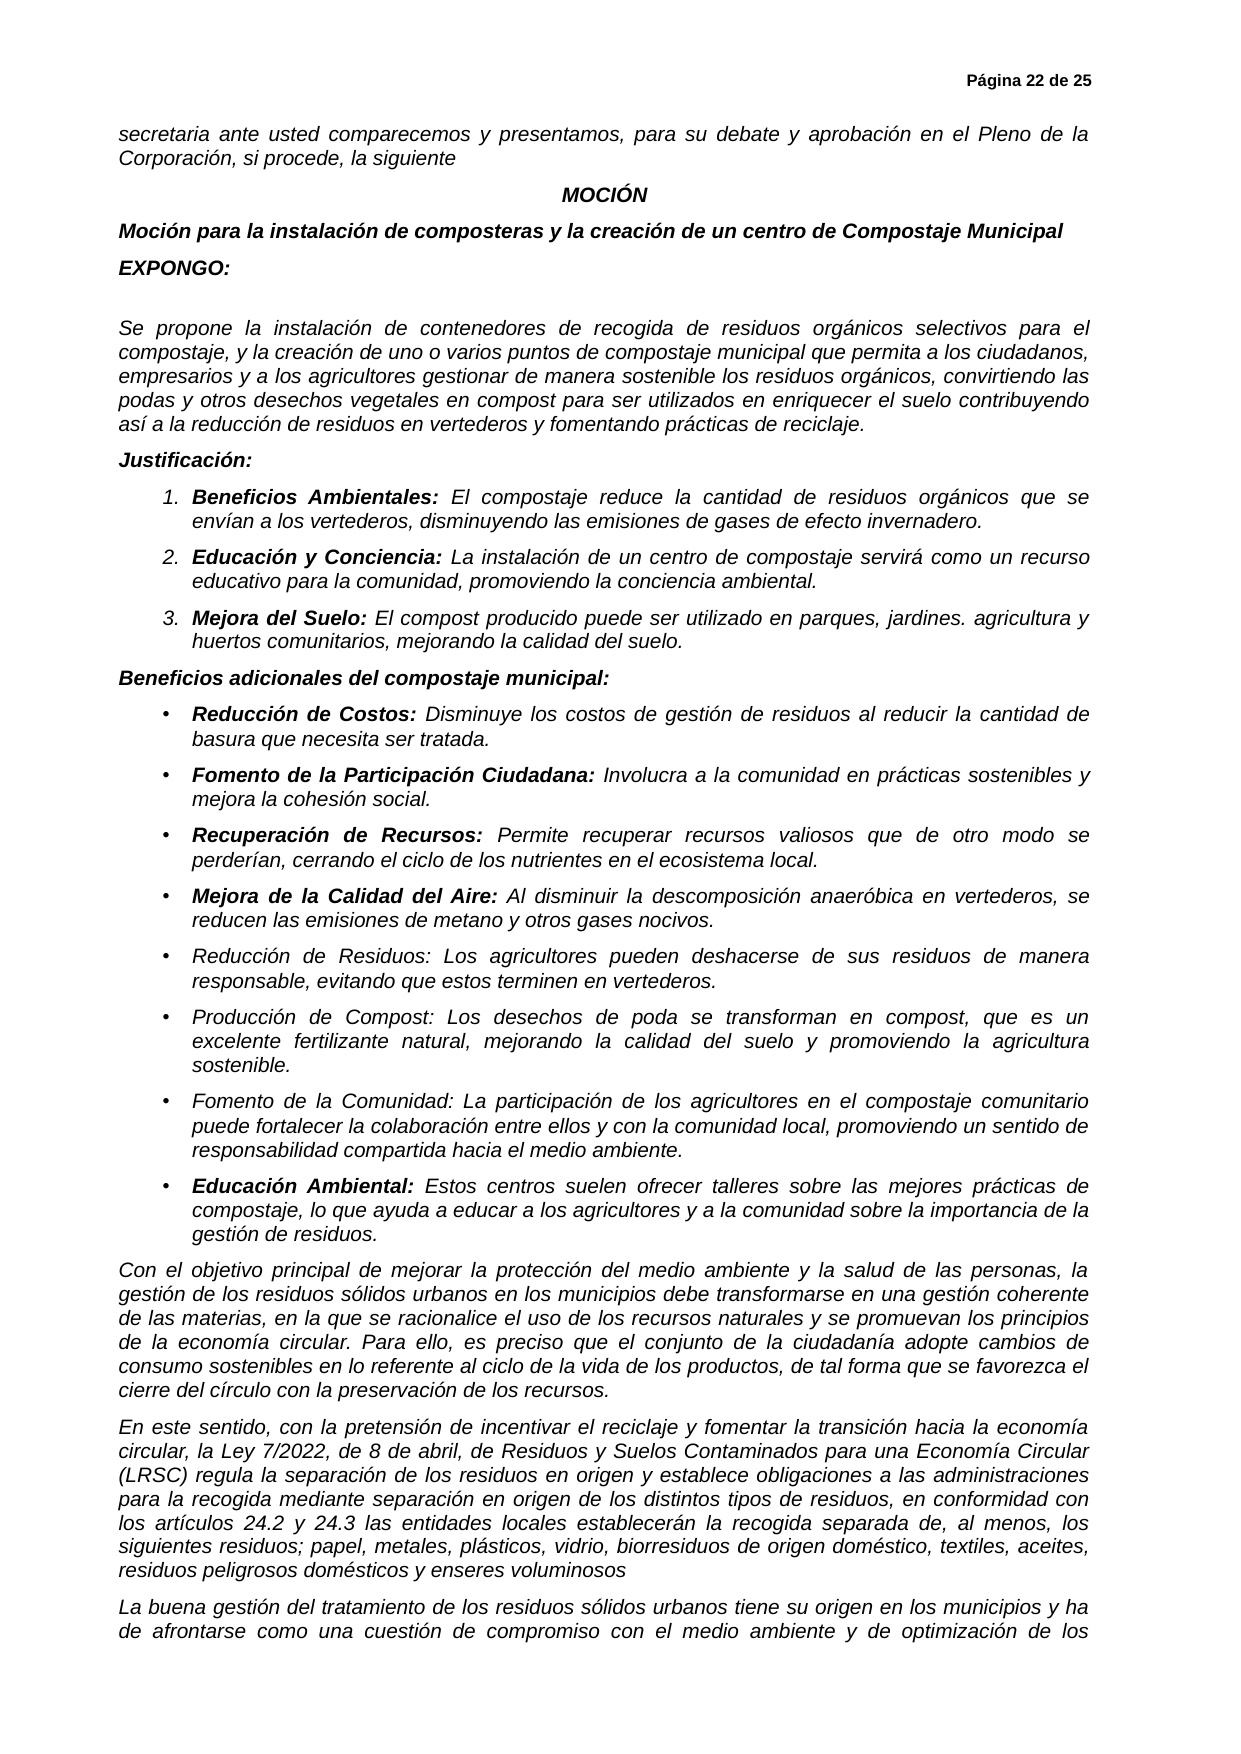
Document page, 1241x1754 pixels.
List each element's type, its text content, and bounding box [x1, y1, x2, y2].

list Mejora del Suelo: El compost producido puede ser utilizado en parques, jardines. agricultura y huertos comunitarios, mejorando la calidad del suelo. [162, 605, 1092, 653]
list Educación Ambiental: Estos centros suelen ofrecer talleres sobre las mejores prácticas de compostaje, lo que ayuda a educar a los agricultores y a la comunidad sobre la importancia de la gestión de residuos. [162, 1174, 1092, 1246]
list Beneficios Ambientales: El compostaje reduce la cantidad de residuos orgánicos que se envían a los vertederos, disminuyendo las emisiones de gases de efecto invernadero. [162, 484, 1092, 532]
text EXPONGO: [118, 255, 1092, 279]
text Beneficios adicionales del compostaje municipal: [118, 666, 1092, 690]
text MOCIÓN [118, 182, 1092, 206]
text Se propone la instalación de contenedores de recogida de residuos orgánicos selectivos para el compostaje, y la creación de uno o varios puntos de compostaje municipal que permita a los ciudadanos, empresarios y a los agricultores gestionar de manera sostenible los residuos orgánicos, convirtiendo las podas y otros desechos vegetales en compost para ser utilizados en enriquecer el suelo contribuyendo así a la reducción de residuos en vertederos y fomentando prácticas de reciclaje. [118, 292, 1092, 436]
list Reducción de Residuos: Los agricultores pueden deshacerse de sus residuos de manera responsable, evitando que estos terminen en vertederos. [162, 944, 1092, 992]
list Recuperación de Recursos: Permite recuperar recursos valiosos que de otro modo se perderían, cerrando el ciclo de los nutrientes en el ecosistema local. [162, 823, 1092, 871]
text En este sentido, con la pretensión de incentivar el reciclaje y fomentar la transición hacia la economía circular, la Ley 7/2022, de 8 de abril, de Residuos y Suelos Contaminados para una Economía Circular (LRSC) regula la separación de los residuos en origen y establece obligaciones a las administraciones para la recogida mediante separación en origen de los distintos tipos de residuos, en conformidad con los artículos 24.2 y 24.3 las entidades locales establecerán la recogida separada de, al menos, los siguientes residuos; papel, metales, plásticos, vidrio, biorresiduos de origen doméstico, textiles, aceites, residuos peligrosos domésticos y enseres voluminosos [118, 1414, 1092, 1582]
list Educación y Conciencia: La instalación de un centro de compostaje servirá como un recurso educativo para la comunidad, promoviendo la conciencia ambiental. [162, 545, 1092, 593]
list Fomento de la Participación Ciudadana: Involucra a la comunidad en prácticas sostenibles y mejora la cohesión social. [162, 763, 1092, 811]
list Fomento de la Comunidad: La participación de los agricultores en el compostaje comunitario puede fortalecer la colaboración entre ellos y con la comunidad local, promoviendo un sentido de responsabilidad compartida hacia el medio ambiente. [162, 1089, 1092, 1161]
text Justificación: [118, 448, 1092, 472]
list Mejora de la Calidad del Aire: Al disminuir la descomposición anaeróbica en vertederos, se reducen las emisiones de metano y otros gases nocivos. [162, 884, 1092, 932]
list Reducción de Costos: Disminuye los costos de gestión de residuos al reducir la cantidad de basura que necesita ser tratada. [162, 702, 1092, 750]
text secretaria ante usted comparecemos y presentamos, para su debate y aprobación en el Pleno de la Corporación, si procede, la siguiente [118, 122, 1092, 170]
text La buena gestión del tratamiento de los residuos sólidos urbanos tiene su origen en los municipios y ha de afrontarse como una cuestión de compromiso con el medio ambiente y de optimización de los [118, 1595, 1092, 1643]
list Producción de Compost: Los desechos de poda se transforman en compost, que es un excelente fertilizante natural, mejorando la calidad del suelo y promoviendo la agricultura sostenible. [162, 1005, 1092, 1077]
text Moción para la instalación de composteras y la creación de un centro de Compostaje Municipal [118, 219, 1092, 243]
text Con el objetivo principal de mejorar la protección del medio ambiente y la salud de las personas, la gestión de los residuos sólidos urbanos en los municipios debe transformarse en una gestión coherente de las materias, en la que se racionalice el uso de los recursos naturales y se promuevan los principios de la economía circular. Para ello, es preciso que el conjunto de la ciudadanía adopte cambios de consumo sostenibles en lo referente al ciclo de la vida de los productos, de tal forma que se favorezca el cierre del círculo con la preservación de los recursos. [118, 1258, 1092, 1402]
